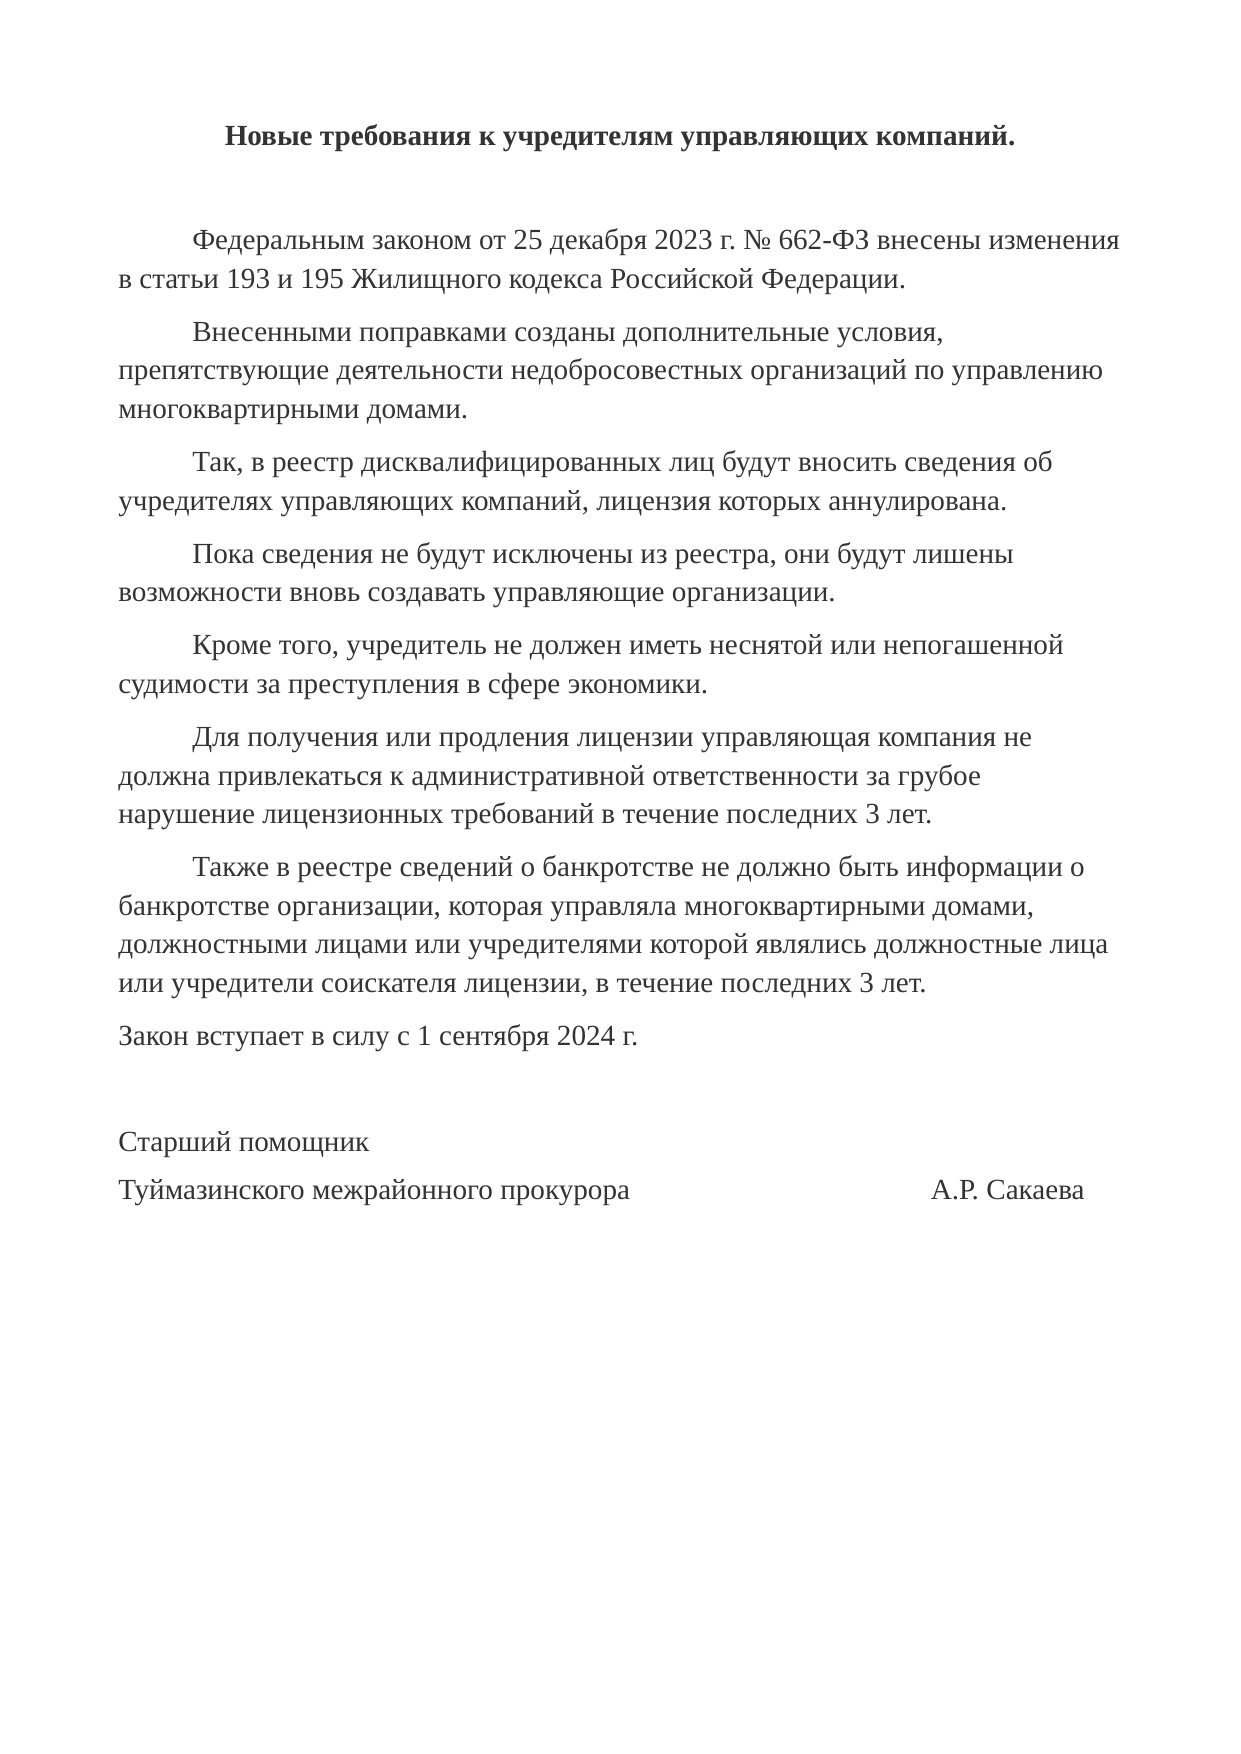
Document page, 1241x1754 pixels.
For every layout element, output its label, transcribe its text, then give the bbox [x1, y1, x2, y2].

text Для получения или продления лицензии управляющая компания не должна привлекаться к административной ответственности за грубое нарушение лицензионных требований в течение последних 3 лет. [118, 719, 1122, 830]
text Туймазинского межрайонного прокурора А.Р. Сакаева [118, 1172, 1122, 1206]
text Пока сведения не будут исключены из реестра, они будут лишены возможности вновь создавать управляющие организации. [118, 536, 1122, 608]
text Старший помощник [118, 1124, 1122, 1158]
text Кроме того, учредитель не должен иметь неснятой или непогашенной судимости за преступления в сфере экономики. [118, 627, 1122, 699]
text Внесенными поправками созданы дополнительные условия, препятствующие деятельности недобросовестных организаций по управлению многоквартирными домами. [118, 314, 1122, 424]
text Федеральным законом от 25 декабря 2023 г. № 662-ФЗ внесены изменения в статьи 193 и 195 Жилищного кодекса Российской Федерации. [118, 222, 1122, 294]
text Новые требования к учредителям управляющих компаний. [118, 118, 1122, 152]
text Так, в реестр дисквалифицированных лиц будут вносить сведения об учредителях управляющих компаний, лицензия которых аннулирована. [118, 444, 1122, 516]
text Также в реестре сведений о банкротстве не должно быть информации о банкротстве организации, которая управляла многоквартирными домами, должностными лицами или учредителями которой являлись должностные лица или учредители соискателя лицензии, в течение последних 3 лет. [118, 849, 1122, 998]
text Закон вступает в силу с 1 сентября 2024 г. [118, 1018, 1122, 1052]
